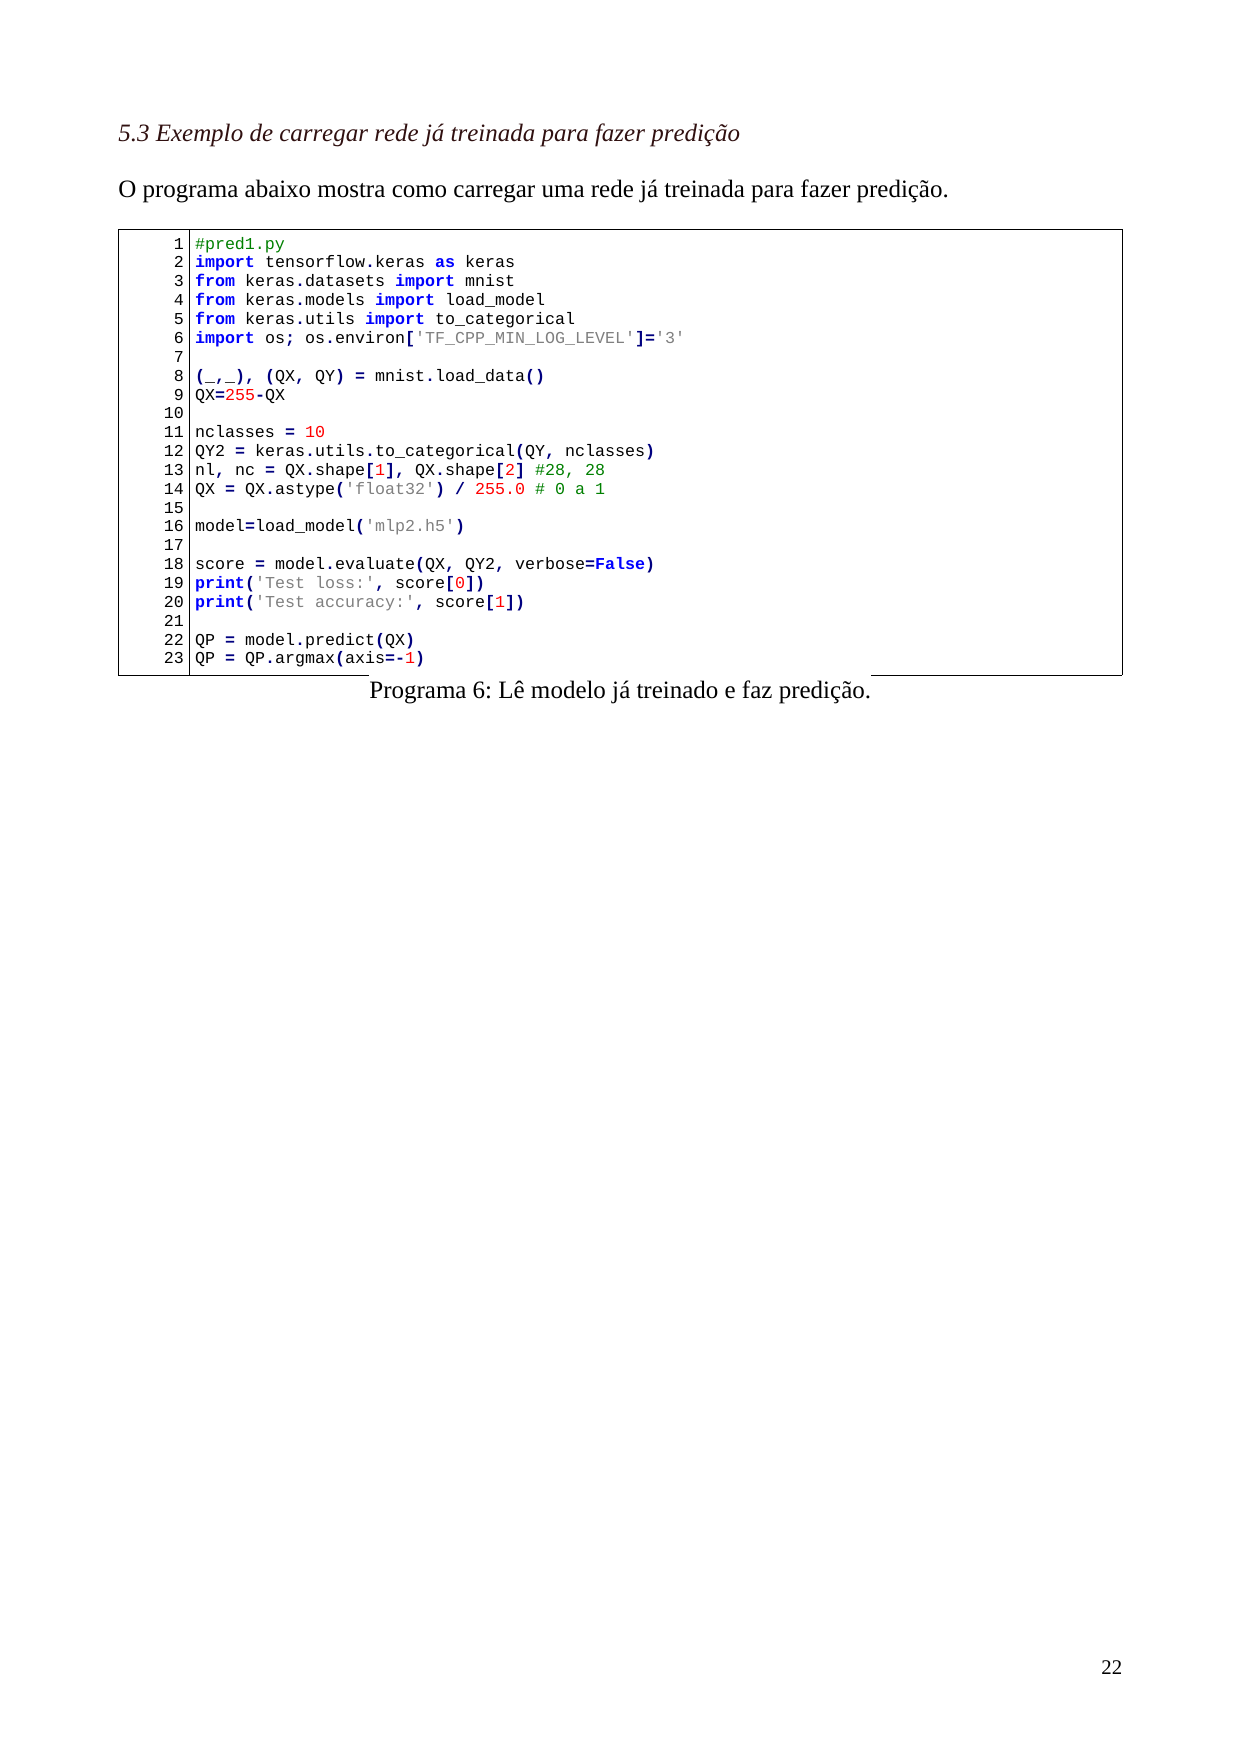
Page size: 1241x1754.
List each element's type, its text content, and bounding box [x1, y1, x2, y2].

table_header #pred1.py import tensorflow.keras as keras from keras.datasets import mnist from keras.models import load_model from keras.utils import to_categorical import os; os.environ['TF_CPP_MIN_LOG_LEVEL']='3' (_,_), (QX, QY) = mnist.load_data() QX=255-QX nclasses = 10 QY2 = keras.utils.to_categorical(QY, nclasses) nl, nc = QX.shape[1], QX.shape[2] #28, 28 QX = QX.astype('float32') / 255.0 # 0 a 1 model=load_model('mlp2.h5') score = model.evaluate(QX, QY2, verbose=False) print('Test loss:', score[0]) print('Test accuracy:', score[1]) QP = model.predict(QX) QP = QP.argmax(axis=-1) [190, 230, 1122, 674]
text 5.3 Exemplo de carregar rede já treinada para fazer predição [118, 118, 1122, 147]
text O programa abaixo mostra como carregar uma rede já treinada para fazer predição. [118, 174, 1122, 202]
text Programa 6: Lê modelo já treinado e faz predição. [118, 676, 1122, 703]
table_header 1 2 3 4 5 6 7 8 9 10 11 12 13 14 15 16 17 18 19 20 21 22 23 [119, 230, 189, 674]
